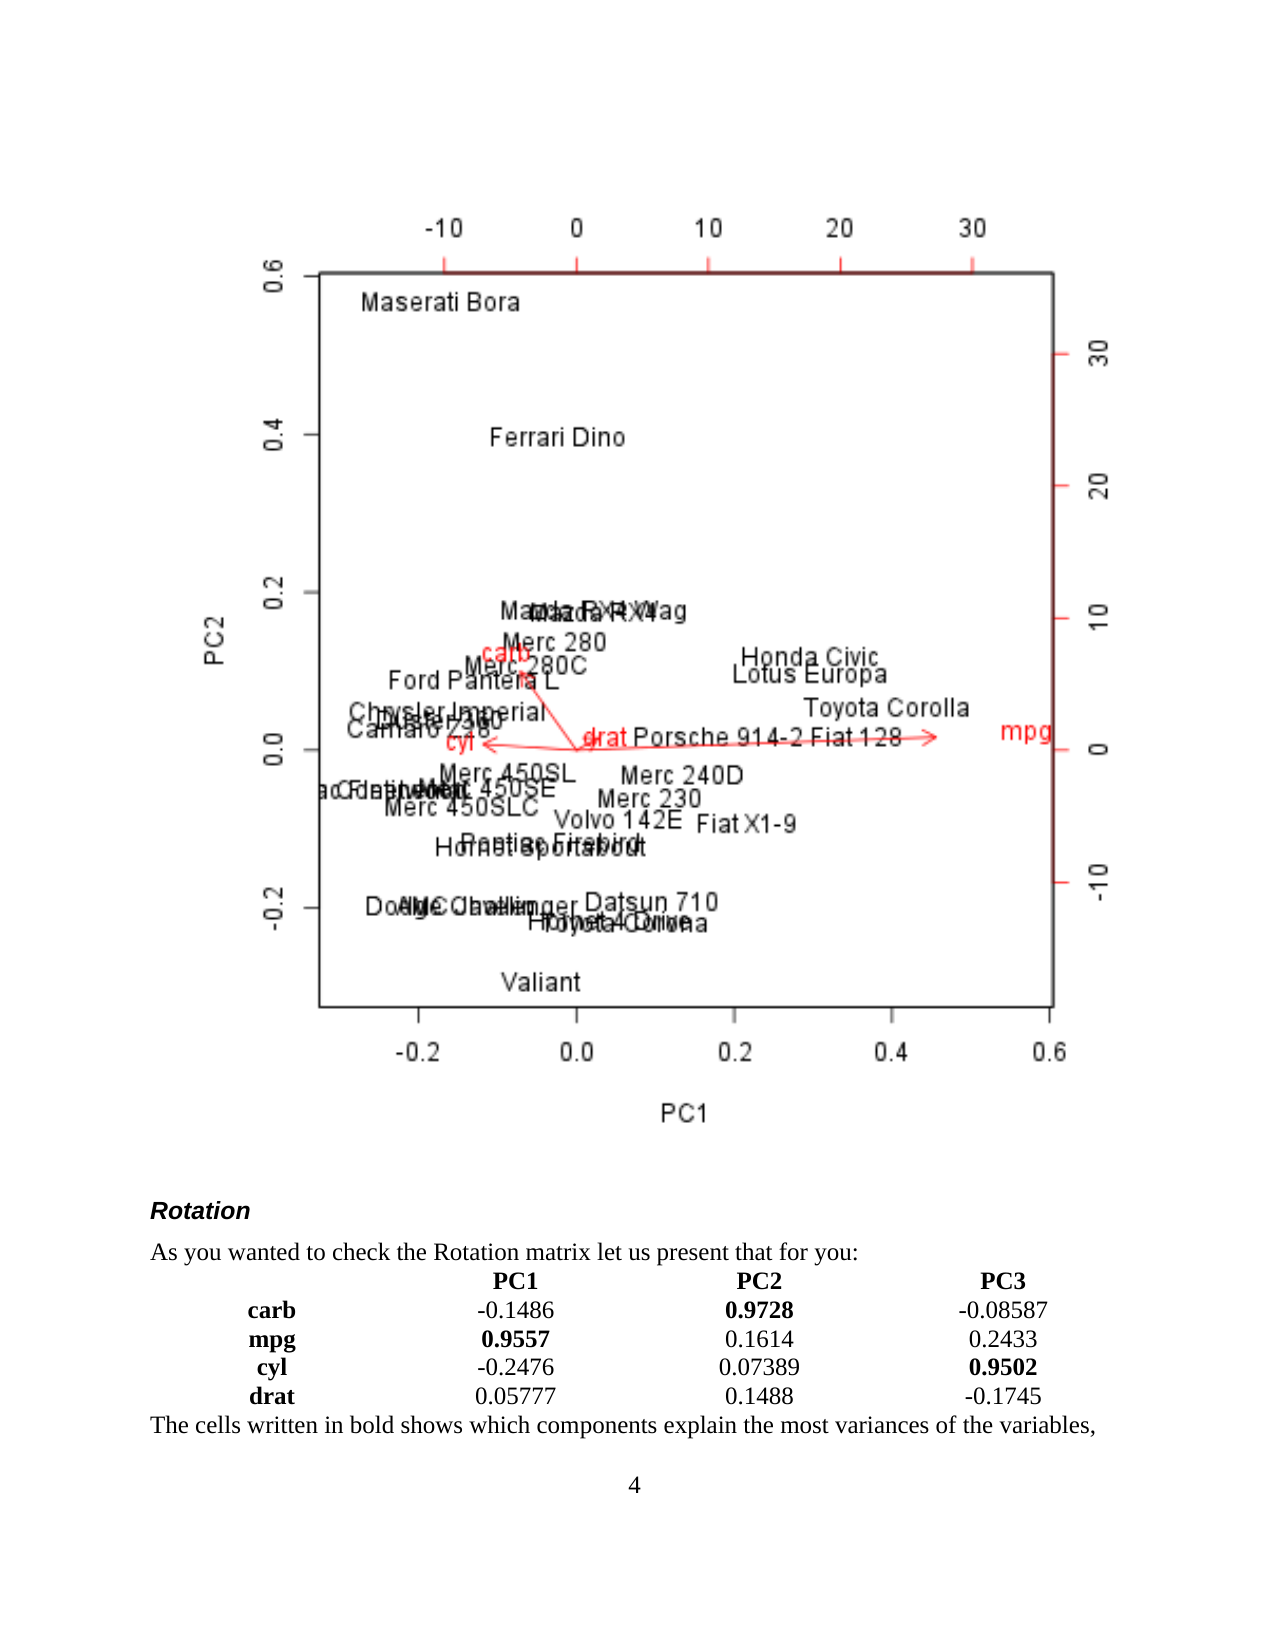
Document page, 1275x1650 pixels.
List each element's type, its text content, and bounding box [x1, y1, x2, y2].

text The cells written in bold shows which components explain the most variances of the variables, [150, 1410, 1125, 1439]
picture [150, 150, 1163, 1163]
table_cell -0.1745 [881, 1381, 1125, 1410]
table_cell cyl [150, 1353, 394, 1381]
table_header [150, 1266, 394, 1295]
table_cell 0.07389 [638, 1353, 881, 1381]
table_cell 0.1614 [638, 1324, 881, 1352]
subtitle Rotation [150, 1196, 1125, 1225]
text As you wanted to check the Rotation matrix let us present that for you: [150, 1237, 1125, 1266]
table_cell 0.1488 [638, 1381, 881, 1410]
table_cell drat [150, 1381, 394, 1410]
table_cell -0.1486 [394, 1295, 637, 1324]
table_cell 0.9557 [394, 1324, 637, 1352]
table_cell -0.2476 [394, 1353, 637, 1381]
table_header PC3 [881, 1266, 1125, 1295]
table_cell 0.2433 [881, 1324, 1125, 1352]
table_header PC1 [394, 1266, 637, 1295]
table_cell 0.05777 [394, 1381, 637, 1410]
table_cell -0.08587 [881, 1295, 1125, 1324]
table_header PC2 [638, 1266, 881, 1295]
table_cell 0.9502 [881, 1353, 1125, 1381]
table_cell 0.9728 [638, 1295, 881, 1324]
table_cell mpg [150, 1324, 394, 1352]
table_cell carb [150, 1295, 394, 1324]
